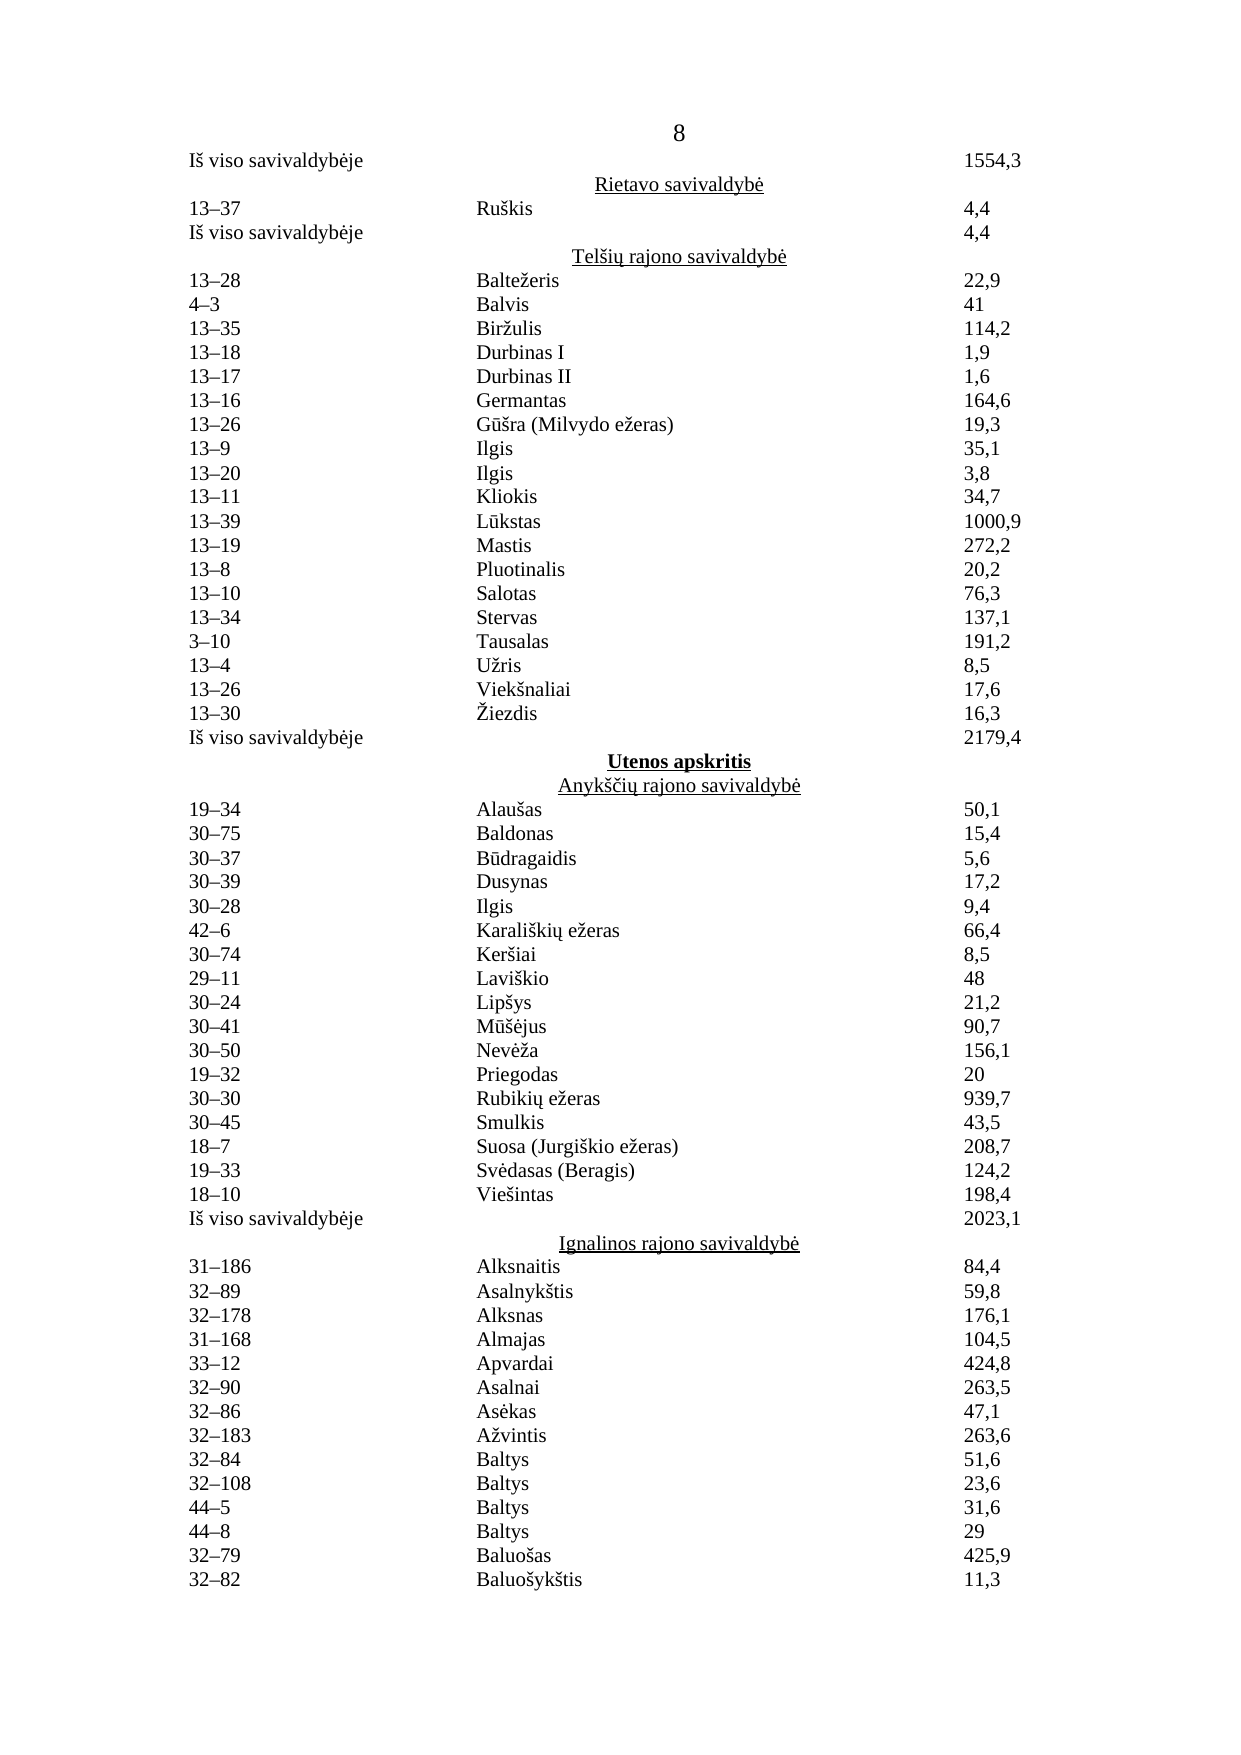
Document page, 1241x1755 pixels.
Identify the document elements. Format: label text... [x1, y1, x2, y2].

table_cell Germantas [465, 388, 952, 412]
table_cell Keršiai [465, 942, 952, 966]
table_cell 13–18 [177, 340, 465, 364]
table_cell Ažvintis [465, 1423, 952, 1447]
table_cell 11,3 [953, 1567, 1181, 1591]
table_cell 17,6 [953, 677, 1181, 701]
table_cell 2023,1 [953, 1206, 1181, 1230]
table_cell 30–41 [177, 1014, 465, 1038]
table_cell 23,6 [953, 1471, 1181, 1495]
table_cell 42–6 [177, 918, 465, 942]
table_cell 1000,9 [953, 509, 1181, 533]
table_cell Baluošykštis [465, 1567, 952, 1591]
table_cell 32–89 [177, 1279, 465, 1303]
table_cell Lipšys [465, 990, 952, 1014]
table_cell 124,2 [953, 1158, 1181, 1182]
table_cell 4–3 [177, 292, 465, 316]
table_cell 47,1 [953, 1399, 1181, 1423]
table_cell 1,9 [953, 340, 1181, 364]
table_cell 2179,4 [953, 725, 1181, 749]
table_cell Rubikių ežeras [465, 1086, 952, 1110]
table_cell 30–30 [177, 1086, 465, 1110]
table_cell 137,1 [953, 605, 1181, 629]
table_cell 32–90 [177, 1375, 465, 1399]
table_cell Utenos apskritis [177, 749, 1181, 773]
table_cell 35,1 [953, 436, 1181, 460]
table_cell 5,6 [953, 845, 1181, 869]
table_cell 208,7 [953, 1134, 1181, 1158]
table_cell 9,4 [953, 894, 1181, 918]
table_cell 272,2 [953, 533, 1181, 557]
table_cell Priegodas [465, 1062, 952, 1086]
table_cell 15,4 [953, 821, 1181, 845]
table_cell Laviškio [465, 966, 952, 990]
table_cell 30–39 [177, 870, 465, 893]
table_cell 8,5 [953, 942, 1181, 966]
table_cell Baltys [465, 1519, 952, 1543]
table_cell 4,4 [953, 196, 1181, 220]
table_cell 31,6 [953, 1495, 1181, 1519]
table_cell 19–33 [177, 1158, 465, 1182]
table_cell Dusynas [465, 870, 952, 893]
table_cell 31–168 [177, 1327, 465, 1351]
table_cell 51,6 [953, 1447, 1181, 1471]
table_cell Durbinas I [465, 340, 952, 364]
table_cell 104,5 [953, 1327, 1181, 1351]
table_cell Rietavo savivaldybė [177, 172, 1181, 196]
table_cell 176,1 [953, 1303, 1181, 1327]
table_cell Anykščių rajono savivaldybė [177, 773, 1181, 797]
table_cell 198,4 [953, 1182, 1181, 1206]
table_cell 13–4 [177, 653, 465, 677]
table_cell 4,4 [953, 220, 1181, 244]
table_cell 164,6 [953, 388, 1181, 412]
table_cell Būdragaidis [465, 845, 952, 869]
table_cell 425,9 [953, 1543, 1181, 1567]
table_cell 30–74 [177, 942, 465, 966]
table_cell 263,5 [953, 1375, 1181, 1399]
table_cell Smulkis [465, 1110, 952, 1134]
table_cell Gūšra (Milvydo ežeras) [465, 412, 952, 436]
table_cell 13–39 [177, 509, 465, 533]
table_cell Pluotinalis [465, 557, 952, 581]
table_cell Viešintas [465, 1182, 952, 1206]
table_cell 114,2 [953, 316, 1181, 340]
table_cell 18–10 [177, 1182, 465, 1206]
table_cell 30–37 [177, 845, 465, 869]
table_cell 32–108 [177, 1471, 465, 1495]
table_cell Svėdasas (Beragis) [465, 1158, 952, 1182]
table_cell 13–8 [177, 557, 465, 581]
table_cell 50,1 [953, 797, 1181, 821]
table_cell 48 [953, 966, 1181, 990]
table_cell 1,6 [953, 364, 1181, 388]
table_cell 33–12 [177, 1351, 465, 1375]
table_cell 30–50 [177, 1038, 465, 1062]
table_cell Alksnas [465, 1303, 952, 1327]
table_cell Baldonas [465, 821, 952, 845]
table_cell 59,8 [953, 1279, 1181, 1303]
table_cell 20 [953, 1062, 1181, 1086]
table_cell 13–37 [177, 196, 465, 220]
table_cell 424,8 [953, 1351, 1181, 1375]
table_cell 17,2 [953, 870, 1181, 893]
table_cell Salotas [465, 581, 952, 605]
table_cell 84,4 [953, 1255, 1181, 1278]
table_cell Alaušas [465, 797, 952, 821]
table_cell Ignalinos rajono savivaldybė [177, 1230, 1181, 1254]
table_cell 13–28 [177, 268, 465, 292]
table_cell Ilgis [465, 894, 952, 918]
table_cell Tausalas [465, 629, 952, 653]
table_cell 3–10 [177, 629, 465, 653]
table_cell 30–75 [177, 821, 465, 845]
table_cell 66,4 [953, 918, 1181, 942]
table_cell Karališkių ežeras [465, 918, 952, 942]
table_cell 13–11 [177, 485, 465, 508]
table_cell 13–16 [177, 388, 465, 412]
table_cell 8,5 [953, 653, 1181, 677]
table_cell Kliokis [465, 485, 952, 508]
table_cell 263,6 [953, 1423, 1181, 1447]
table_cell 13–10 [177, 581, 465, 605]
table_cell Almajas [465, 1327, 952, 1351]
table_cell Baltys [465, 1447, 952, 1471]
table_cell 44–8 [177, 1519, 465, 1543]
table_cell 32–82 [177, 1567, 465, 1591]
table_cell 13–26 [177, 677, 465, 701]
table_cell Ilgis [465, 436, 952, 460]
table_cell Asėkas [465, 1399, 952, 1423]
table_cell Lūkstas [465, 509, 952, 533]
table_cell 19–32 [177, 1062, 465, 1086]
table_cell Durbinas II [465, 364, 952, 388]
table_cell 13–20 [177, 460, 465, 484]
table_cell Iš viso savivaldybėje [177, 220, 952, 244]
table_cell 32–86 [177, 1399, 465, 1423]
table_cell 939,7 [953, 1086, 1181, 1110]
table_cell 32–183 [177, 1423, 465, 1447]
table_cell Iš viso savivaldybėje [177, 148, 952, 172]
table_cell 13–17 [177, 364, 465, 388]
table_cell Baltys [465, 1471, 952, 1495]
table_cell 90,7 [953, 1014, 1181, 1038]
table_cell Asalnai [465, 1375, 952, 1399]
table_cell 22,9 [953, 268, 1181, 292]
table_cell 32–84 [177, 1447, 465, 1471]
table_cell Alksnaitis [465, 1255, 952, 1278]
table_cell 21,2 [953, 990, 1181, 1014]
table_cell 19,3 [953, 412, 1181, 436]
table_cell 34,7 [953, 485, 1181, 508]
table_cell Telšių rajono savivaldybė [177, 244, 1181, 268]
table_cell 3,8 [953, 460, 1181, 484]
table_cell 29 [953, 1519, 1181, 1543]
table_cell 32–178 [177, 1303, 465, 1327]
table_cell 76,3 [953, 581, 1181, 605]
table_cell Baltežeris [465, 268, 952, 292]
table_cell Ruškis [465, 196, 952, 220]
table_cell 13–35 [177, 316, 465, 340]
table_cell Suosa (Jurgiškio ežeras) [465, 1134, 952, 1158]
table_cell Stervas [465, 605, 952, 629]
table_cell 43,5 [953, 1110, 1181, 1134]
table_cell Mastis [465, 533, 952, 557]
table_cell Nevėža [465, 1038, 952, 1062]
table_cell Asalnykštis [465, 1279, 952, 1303]
table_cell Iš viso savivaldybėje [177, 1206, 952, 1230]
table_cell 31–186 [177, 1255, 465, 1278]
table_cell Biržulis [465, 316, 952, 340]
table_cell Balvis [465, 292, 952, 316]
table_cell 13–26 [177, 412, 465, 436]
table_cell Mūšėjus [465, 1014, 952, 1038]
table_cell 29–11 [177, 966, 465, 990]
table_cell Apvardai [465, 1351, 952, 1375]
table_cell 13–34 [177, 605, 465, 629]
table_cell Žiezdis [465, 701, 952, 725]
table_cell Baltys [465, 1495, 952, 1519]
table_cell 30–24 [177, 990, 465, 1014]
table_cell Iš viso savivaldybėje [177, 725, 952, 749]
table_cell Viekšnaliai [465, 677, 952, 701]
table_cell 16,3 [953, 701, 1181, 725]
table_cell 41 [953, 292, 1181, 316]
table_cell 156,1 [953, 1038, 1181, 1062]
table_cell 30–28 [177, 894, 465, 918]
table_cell 18–7 [177, 1134, 465, 1158]
table_cell 13–9 [177, 436, 465, 460]
table_cell 30–45 [177, 1110, 465, 1134]
table_cell 19–34 [177, 797, 465, 821]
table_cell 32–79 [177, 1543, 465, 1567]
table_cell Ilgis [465, 460, 952, 484]
table_cell 13–19 [177, 533, 465, 557]
table_cell Baluošas [465, 1543, 952, 1567]
table_cell 13–30 [177, 701, 465, 725]
table_cell Užris [465, 653, 952, 677]
table_cell 1554,3 [953, 148, 1181, 172]
table_cell 44–5 [177, 1495, 465, 1519]
table_cell 20,2 [953, 557, 1181, 581]
table_cell 191,2 [953, 629, 1181, 653]
